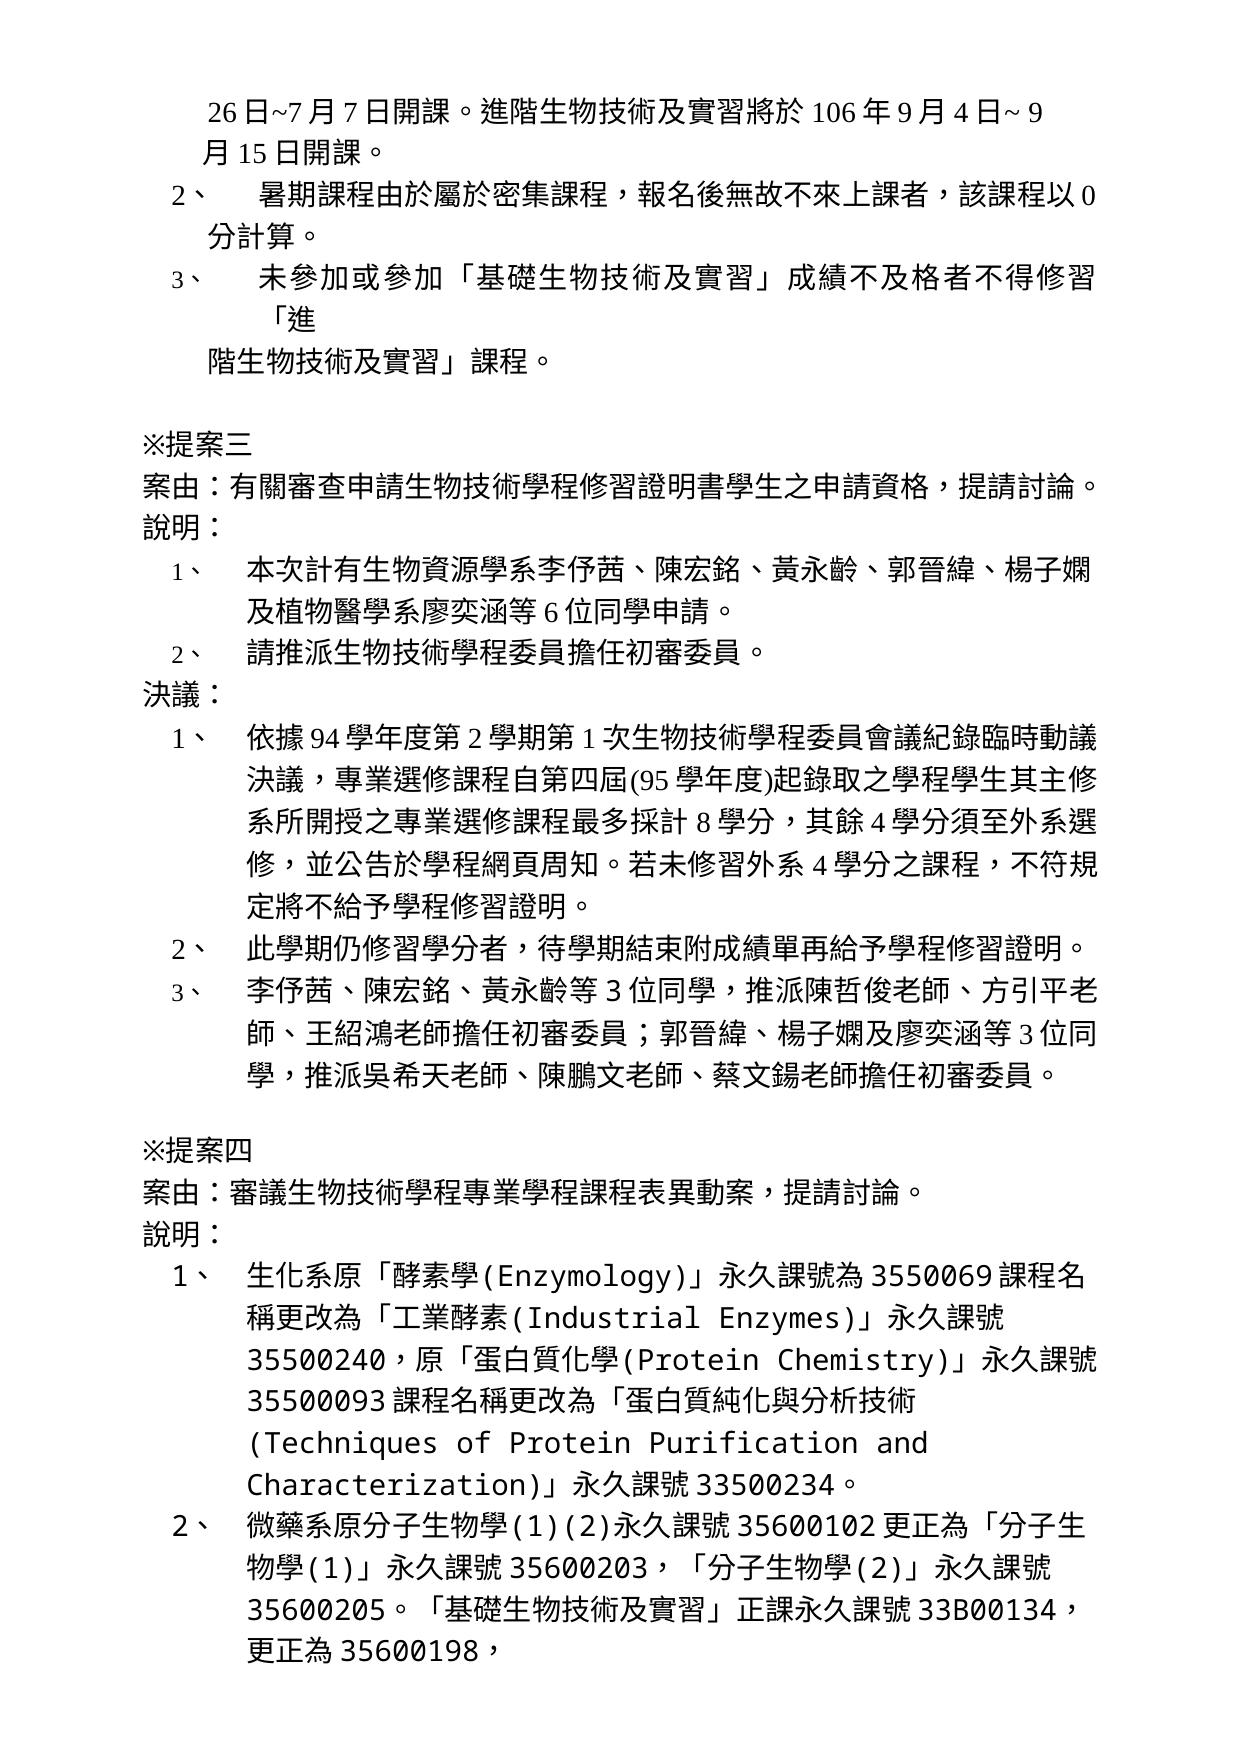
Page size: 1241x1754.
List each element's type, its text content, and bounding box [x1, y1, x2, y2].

text 分計算。 [171, 214, 1098, 255]
list 李伃茜、陳宏銘、黃永齡等3位同學，推派陳哲俊老師、方引平老師、王紹鴻老師擔任初審委員；郭晉緯、楊子嫻及廖奕涵等3位同學，推派吳希天老師、陳鵬文老師、蔡文鍚老師擔任初審委員。 [171, 968, 1098, 1095]
text ※提案三 [142, 422, 1098, 464]
text 說明： [142, 505, 1098, 547]
list 依據94學年度第2學期第1次生物技術學程委員會議紀錄臨時動議 [171, 714, 1098, 757]
text 說明： [142, 1212, 1098, 1253]
text ※提案四 [142, 1128, 1098, 1170]
text 決議： [142, 672, 1098, 714]
text 月15日開課。 [171, 130, 1098, 172]
list 未參加或參加「基礎生物技術及實習」成績不及格者不得修習「進 [171, 255, 1098, 339]
list 暑期課程由於屬於密集課程，報名後無故不來上課者，該課程以0 [171, 172, 1098, 214]
list 微藥系原分子生物學(1)(2)永久課號35600102更正為「分子生物學(1)」永久課號35600203，「分子生物學(2)」永久課號35600205。「基礎生物技術及實習」正課永久課號33B00134，更正為35600198， [171, 1503, 1098, 1670]
text 案由：審議生物技術學程專業學程課程表異動案，提請討論。 [142, 1170, 1098, 1212]
list 生化系原「酵素學(Enzymology)」永久課號為3550069課程名稱更改為「工業酵素(Industrial Enzymes)」永久課號35500240，原「蛋白質化學(Protein Chemistry)」永久課號35500093課程名稱更改為「蛋白質純化與分析技術(Techniques of Protein Purification and Characterization)」永久課號33500234。 [171, 1253, 1098, 1503]
list 此學期仍修習學分者，待學期結束附成績單再給予學程修習證明。 [171, 926, 1098, 968]
list 本次計有生物資源學系李伃茜、陳宏銘、黃永齡、郭晉緯、楊子嫻及植物醫學系廖奕涵等6位同學申請。 [171, 547, 1098, 630]
text 26日~7月7日開課。進階生物技術及實習將於106年9月4日~ 9 [171, 89, 1098, 130]
text 階生物技術及實習」課程。 [171, 339, 1098, 380]
text 案由：有關審查申請生物技術學程修習證明書學生之申請資格，提請討論。 [142, 464, 1098, 505]
text 決議，專業選修課程自第四屆(95學年度)起錄取之學程學生其主修系所開授之專業選修課程最多採計8學分，其餘4學分須至外系選修，並公告於學程網頁周知。若未修習外系4學分之課程，不符規定將不給予學程修習證明。 [246, 757, 1098, 926]
list 請推派生物技術學程委員擔任初審委員。 [171, 630, 1098, 672]
